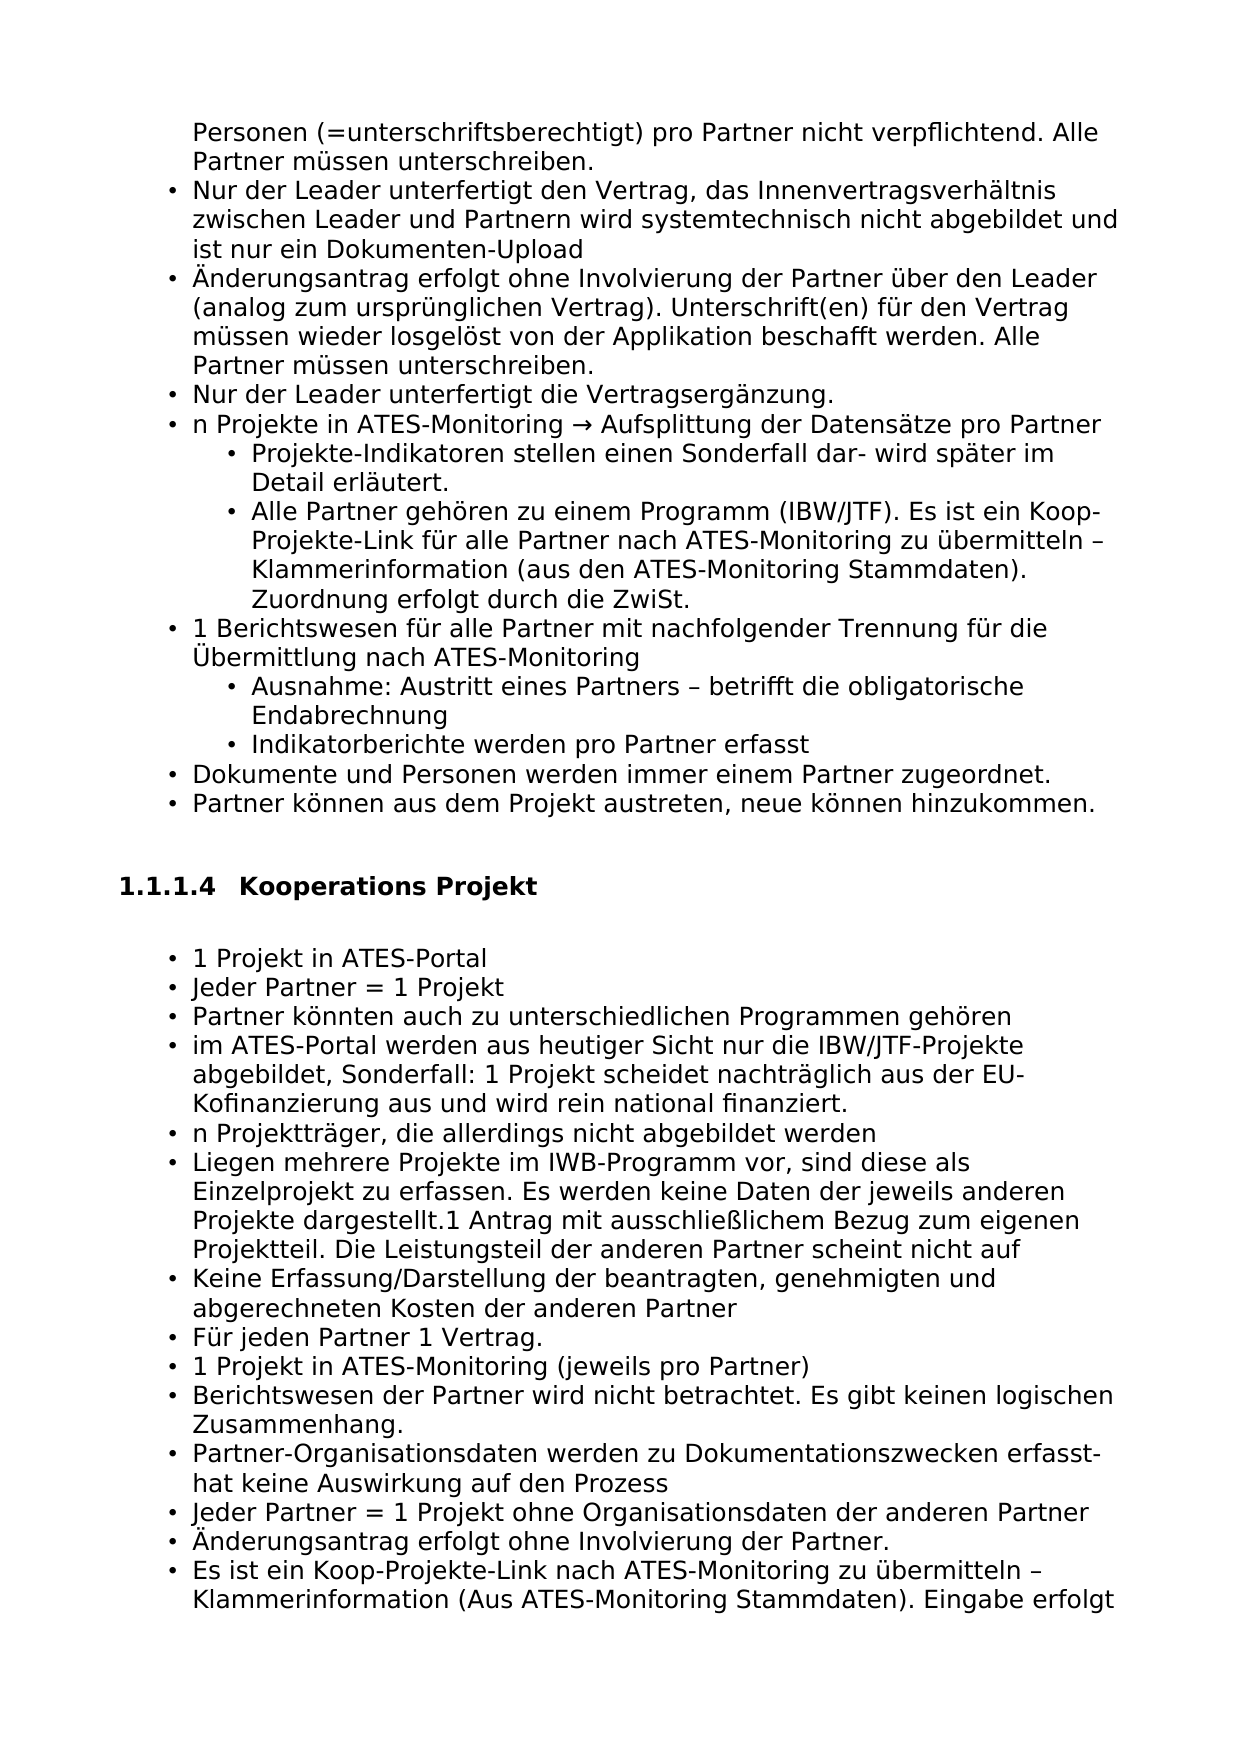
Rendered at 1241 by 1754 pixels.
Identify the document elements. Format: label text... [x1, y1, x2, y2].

list Änderungsantrag erfolgt ohne Involvierung der Partner. [177, 1527, 1122, 1556]
list Berichtswesen der Partner wird nicht betrachtet. Es gibt keinen logischen Zusammenhang. [177, 1381, 1122, 1439]
subtitle Kooperations Projekt [118, 873, 1122, 902]
list Jeder Partner = 1 Projekt ohne Organisationsdaten der anderen Partner [177, 1498, 1122, 1527]
list im ATES-Portal werden aus heutiger Sicht nur die IBW/JTF-Projekte abgebildet, Sonderfall: 1 Projekt scheidet nachträglich aus der EU-Kofinanzierung aus und wird rein national finanziert. [177, 1031, 1122, 1119]
list Jeder Partner = 1 Projekt [177, 973, 1122, 1002]
list Personen (=unterschriftsberechtigt) pro Partner nicht verpflichtend. Alle Partner müssen unterschreiben. [177, 118, 1122, 176]
list Liegen mehrere Projekte im IWB-Programm vor, sind diese als Einzelprojekt zu erfassen. Es werden keine Daten der jeweils anderen Projekte dargestellt.1 Antrag mit ausschließlichem Bezug zum eigenen Projektteil. Die Leistungsteil der anderen Partner scheint nicht auf [177, 1148, 1122, 1264]
list Ausnahme: Austritt eines Partners – betrifft die obligatorische Endabrechnung [236, 672, 1122, 731]
list Nur der Leader unterfertigt den Vertrag, das Innenvertragsverhältnis zwischen Leader und Partnern wird systemtechnisch nicht abgebildet und ist nur ein Dokumenten-Upload [177, 176, 1122, 264]
list Partner könnten auch zu unterschiedlichen Programmen gehören [177, 1002, 1122, 1031]
list n Projektträger, die allerdings nicht abgebildet werden [177, 1119, 1122, 1148]
list Keine Erfassung/Darstellung der beantragten, genehmigten und abgerechneten Kosten der anderen Partner [177, 1264, 1122, 1323]
list Projekte-Indikatoren stellen einen Sonderfall dar- wird später im Detail erläutert. [236, 439, 1122, 497]
list Alle Partner gehören zu einem Programm (IBW/JTF). Es ist ein Koop-Projekte-Link für alle Partner nach ATES-Monitoring zu übermitteln – Klammerinformation (aus den ATES-Monitoring Stammdaten). Zuordnung erfolgt durch die ZwiSt. [236, 497, 1122, 614]
list n Projekte in ATES-Monitoring → Aufsplittung der Datensätze pro Partner [177, 410, 1122, 439]
list Partner können aus dem Projekt austreten, neue können hinzukommen. [177, 789, 1122, 818]
list Dokumente und Personen werden immer einem Partner zugeordnet. [177, 760, 1122, 789]
list Partner-Organisationsdaten werden zu Dokumentationszwecken erfasst-hat keine Auswirkung auf den Prozess [177, 1439, 1122, 1498]
list 1 Projekt in ATES-Monitoring (jeweils pro Partner) [177, 1352, 1122, 1381]
list 1 Projekt in ATES-Portal [177, 944, 1122, 973]
list Änderungsantrag erfolgt ohne Involvierung der Partner über den Leader (analog zum ursprünglichen Vertrag). Unterschrift(en) für den Vertrag müssen wieder losgelöst von der Applikation beschafft werden. Alle Partner müssen unterschreiben. [177, 264, 1122, 381]
list Es ist ein Koop-Projekte-Link nach ATES-Monitoring zu übermitteln – Klammerinformation (Aus ATES-Monitoring Stammdaten). Eingabe erfolgt [177, 1556, 1122, 1614]
list Indikatorberichte werden pro Partner erfasst [236, 731, 1122, 760]
list Nur der Leader unterfertigt die Vertragsergänzung. [177, 381, 1122, 410]
list 1 Berichtswesen für alle Partner mit nachfolgender Trennung für die Übermittlung nach ATES-Monitoring [177, 614, 1122, 672]
list Für jeden Partner 1 Vertrag. [177, 1323, 1122, 1352]
